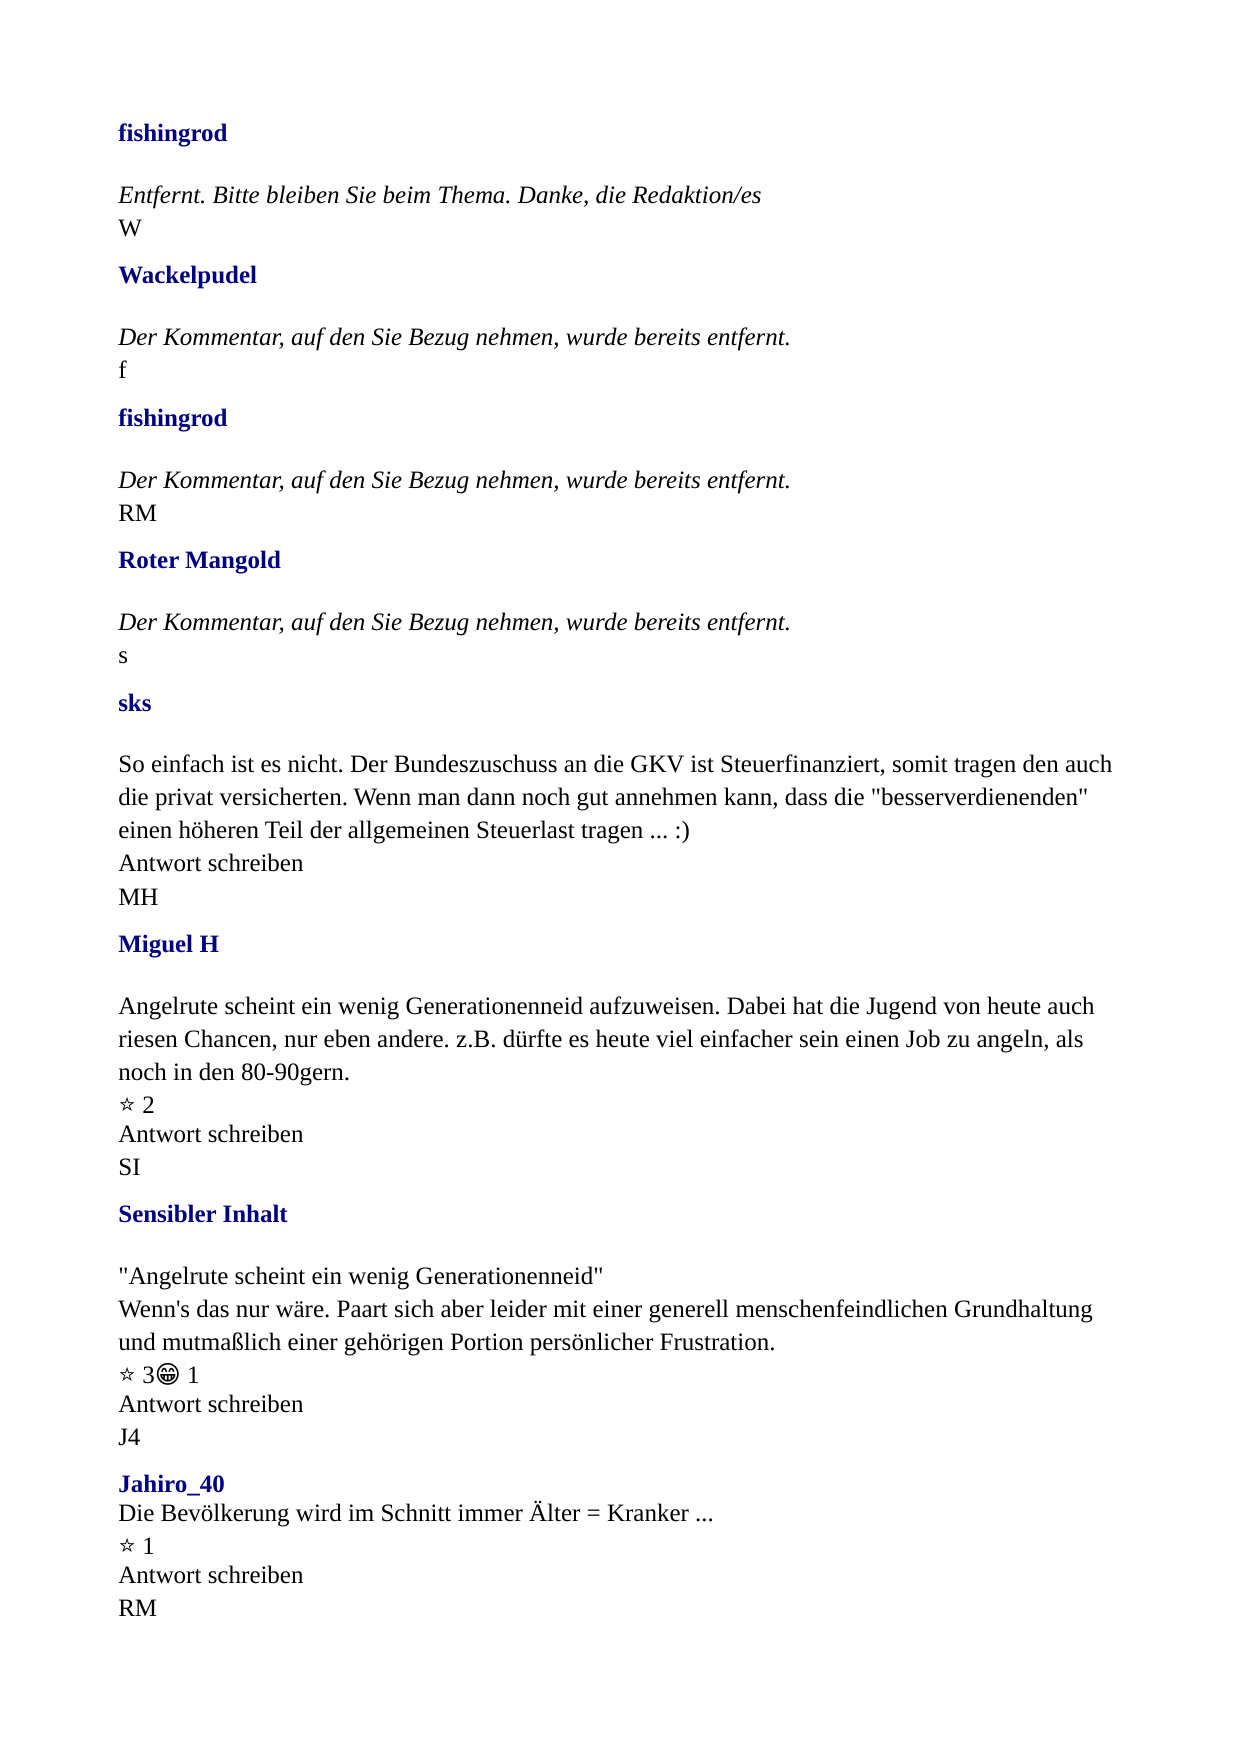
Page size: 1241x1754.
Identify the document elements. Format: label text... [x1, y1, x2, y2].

text RM [118, 1593, 1122, 1622]
subtitle Wackelpudel [118, 261, 1122, 289]
subtitle fishingrod [118, 118, 1122, 147]
text Der Kommentar, auf den Sie Bezug nehmen, wurde bereits entfernt. [118, 607, 1122, 636]
text Der Kommentar, auf den Sie Bezug nehmen, wurde bereits entfernt. [118, 322, 1122, 351]
text W [118, 213, 1122, 242]
subtitle Jahiro_40 [118, 1469, 1122, 1498]
text RM [118, 498, 1122, 526]
text Entfernt. Bitte bleiben Sie beim Thema. Danke, die Redaktion/es [118, 180, 1122, 209]
subtitle Miguel H [118, 929, 1122, 958]
text s [118, 640, 1122, 669]
text "Angelrute scheint ein wenig Generationenneid" Wenn's das nur wäre. Paart sich aber leider mit einer generell menschenfeindlichen Grundhaltung und mutmaßlich einer gehörigen Portion persönlicher Frustration. [118, 1261, 1122, 1356]
text SI [118, 1152, 1122, 1181]
subtitle sks [118, 688, 1122, 716]
text ⭐️ 2 [118, 1090, 1122, 1119]
text Antwort schreiben [118, 1119, 1122, 1147]
text So einfach ist es nicht. Der Bundeszuschuss an die GKV ist Steuerfinanziert, somit tragen den auch die privat versicherten. Wenn man dann noch gut annehmen kann, dass die "besserverdienenden" einen höheren Teil der allgemeinen Steuerlast tragen ... :) [118, 749, 1122, 844]
text ⭐️ 3😁 1 [118, 1360, 1122, 1389]
text Der Kommentar, auf den Sie Bezug nehmen, wurde bereits entfernt. [118, 465, 1122, 493]
text J4 [118, 1422, 1122, 1451]
subtitle fishingrod [118, 403, 1122, 432]
text f [118, 355, 1122, 384]
text ⭐️ 1 [118, 1531, 1122, 1560]
text Die Bevölkerung wird im Schnitt immer Älter = Kranker ... [118, 1498, 1122, 1527]
subtitle Sensibler Inhalt [118, 1199, 1122, 1228]
text MH [118, 882, 1122, 910]
text Antwort schreiben [118, 1389, 1122, 1418]
text Angelrute scheint ein wenig Generationenneid aufzuweisen. Dabei hat die Jugend von heute auch riesen Chancen, nur eben andere. z.B. dürfte es heute viel einfacher sein einen Job zu angeln, als noch in den 80-90gern. [118, 991, 1122, 1086]
subtitle Roter Mangold [118, 545, 1122, 574]
text Antwort schreiben [118, 1560, 1122, 1589]
text Antwort schreiben [118, 848, 1122, 877]
